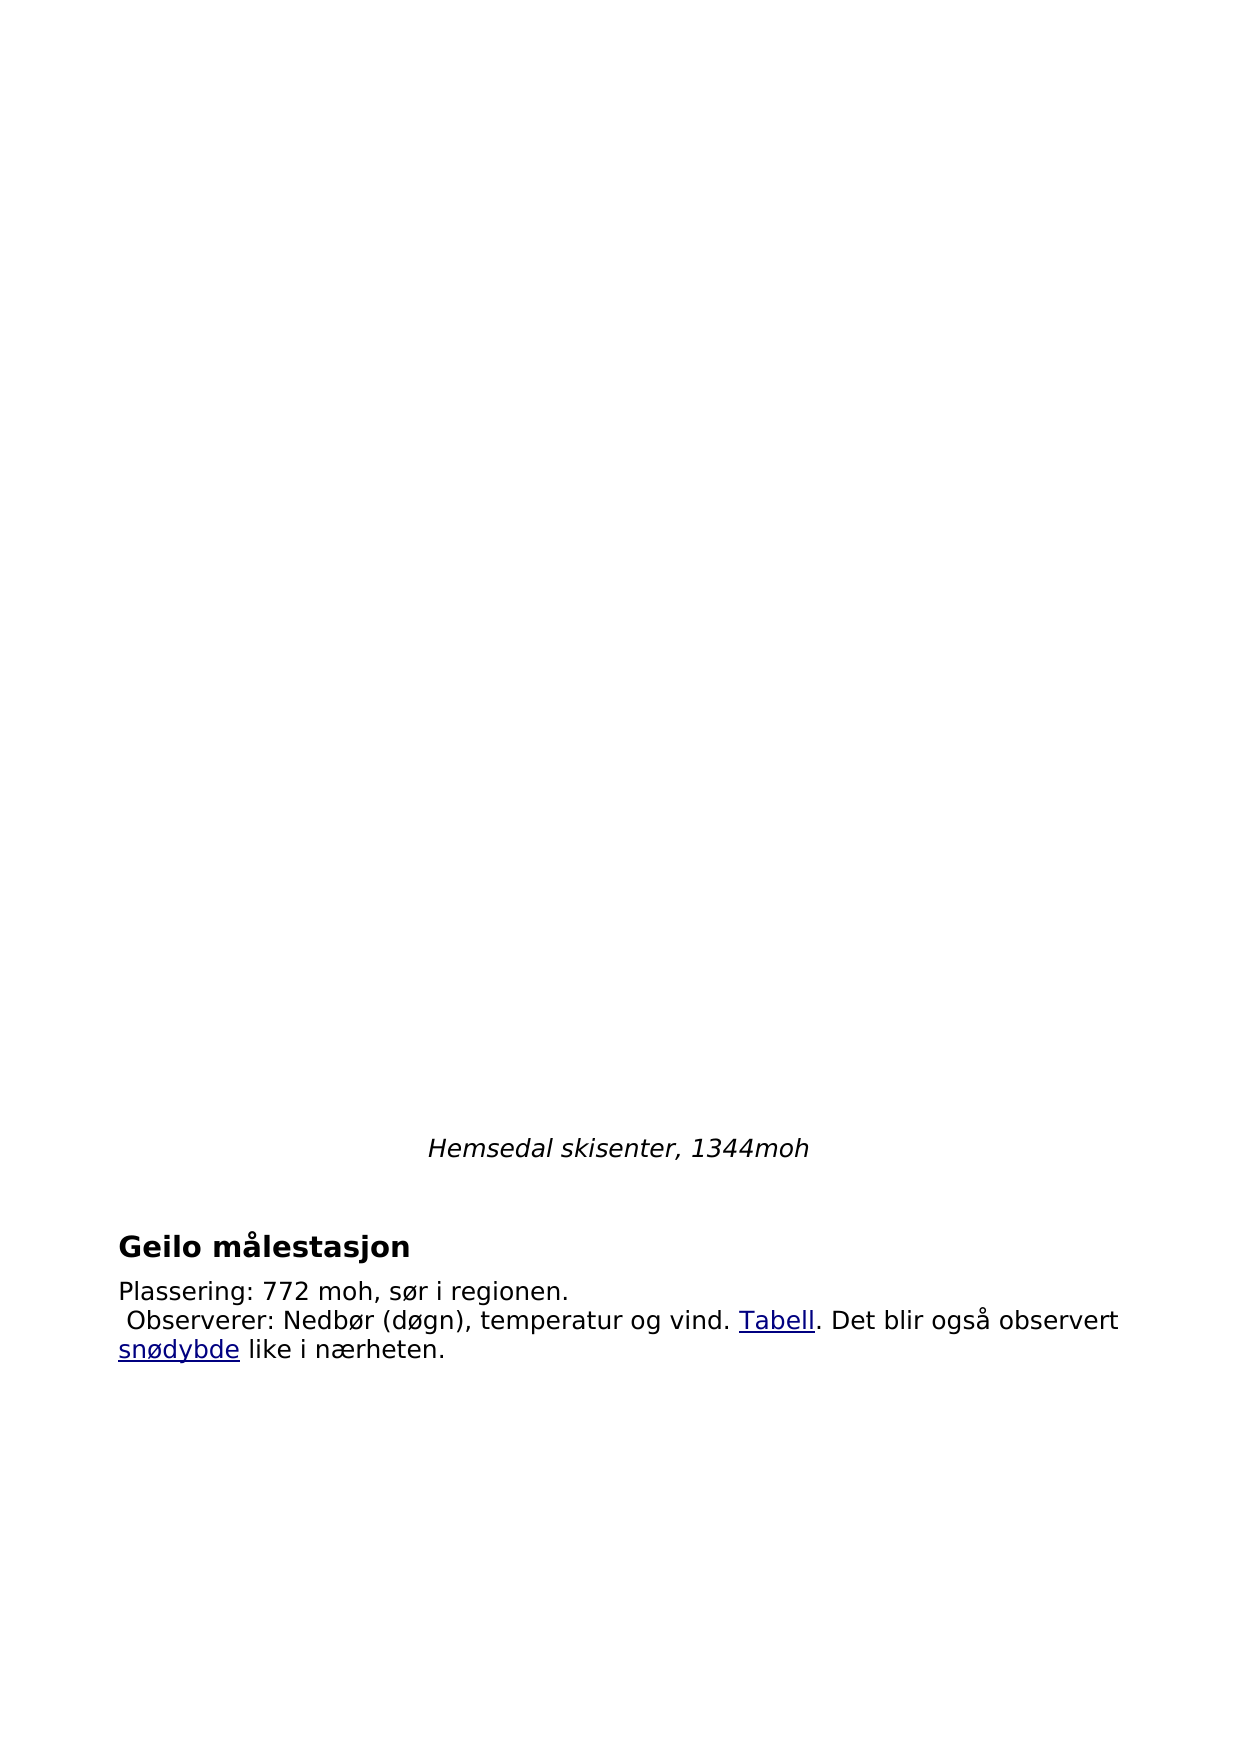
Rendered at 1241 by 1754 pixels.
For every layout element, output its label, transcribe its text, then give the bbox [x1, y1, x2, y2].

subtitle Geilo målestasjon [118, 1230, 1122, 1264]
text Plassering: 772 moh, sør i regionen. Observerer: Nedbør (døgn), temperatur og vind. Tabell. Det blir også observert snødybde like i nærheten. [118, 1277, 1122, 1364]
text Hemsedal skisenter, 1344moh [118, 131, 1122, 1164]
